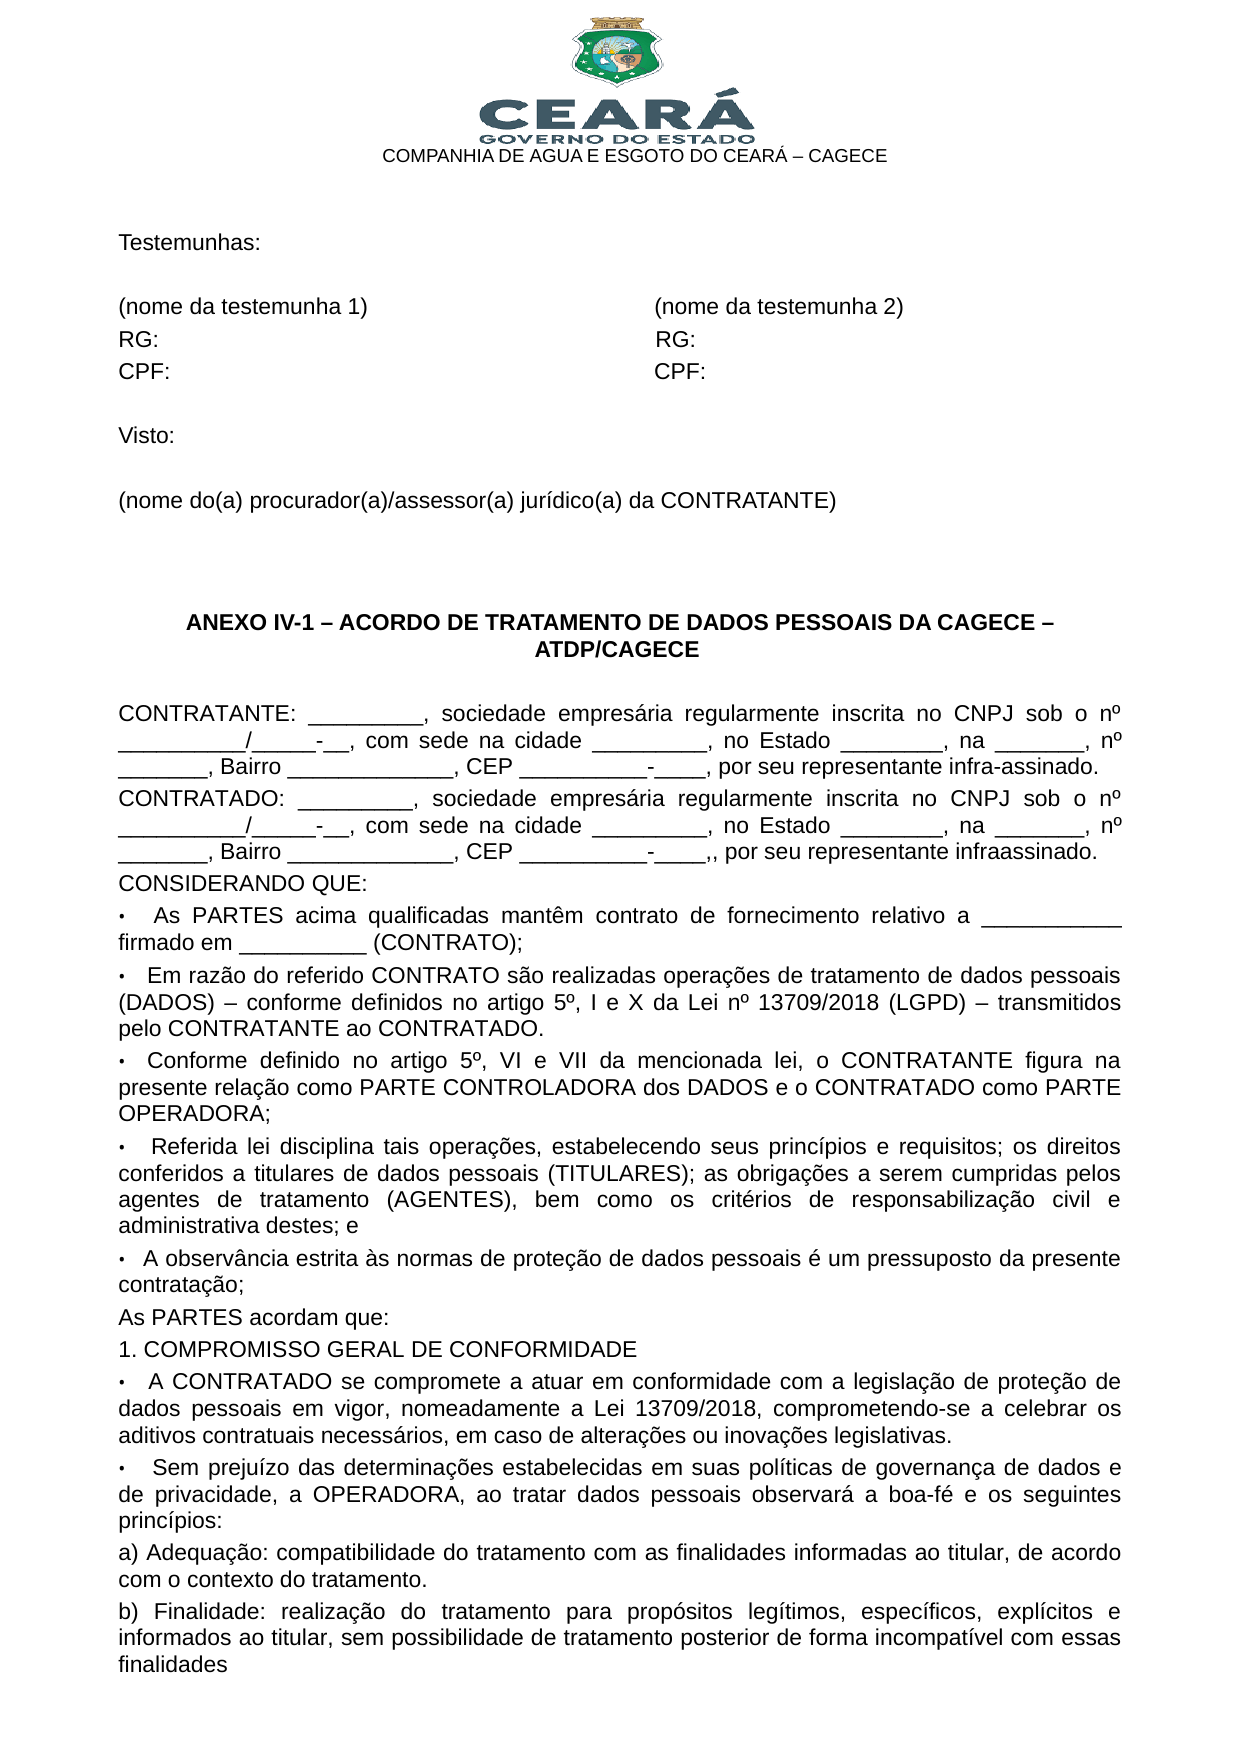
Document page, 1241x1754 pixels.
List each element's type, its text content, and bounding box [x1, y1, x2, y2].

picture [453, 12, 782, 148]
text RG: RG: [118, 326, 1122, 352]
list Conforme definido no artigo 5º, VI e VII da mencionada lei, o CONTRATANTE figura na presente relação como PARTE CONTROLADORA dos DADOS e o CONTRATADO como PARTE OPERADORA; [118, 1047, 1122, 1127]
text CONTRATANTE: _________, sociedade empresária regularmente inscrita no CNPJ sob o nº __________/_____-__, com sede na cidade _________, no Estado ________, na _______, nº _______, Bairro _____________, CEP __________-____, por seu representante infra-assinado. [118, 700, 1122, 779]
text (nome da testemunha 1) (nome da testemunha 2) [118, 293, 1122, 319]
text Visto: [118, 422, 1122, 449]
text CPF: CPF: [118, 358, 1122, 384]
text ANEXO IV-1 – ACORDO DE TRATAMENTO DE DADOS PESSOAIS DA CAGECE – ATDP/CAGECE [118, 609, 1122, 662]
list Sem prejuízo das determinações estabelecidas em suas políticas de governança de dados e de privacidade, a OPERADORA, ao tratar dados pessoais observará a boa-fé e os seguintes princípios: [118, 1454, 1122, 1533]
text Testemunhas: [118, 229, 1122, 255]
text b) Finalidade: realização do tratamento para propósitos legítimos, específicos, explícitos e informados ao titular, sem possibilidade de tratamento posterior de forma incompatível com essas finalidades [118, 1598, 1122, 1677]
list As PARTES acima qualificadas mantêm contrato de fornecimento relativo a ___________ firmado em __________ (CONTRATO); [118, 902, 1122, 956]
list A observância estrita às normas de proteção de dados pessoais é um pressuposto da presente contratação; [118, 1244, 1122, 1298]
list Referida lei disciplina tais operações, estabelecendo seus princípios e requisitos; os direitos conferidos a titulares de dados pessoais (TITULARES); as obrigações a serem cumpridas pelos agentes de tratamento (AGENTES), bem como os critérios de responsabilização civil e administrativa destes; e [118, 1133, 1122, 1239]
text As PARTES acordam que: [118, 1304, 1122, 1330]
text 1. COMPROMISSO GERAL DE CONFORMIDADE [118, 1336, 1122, 1362]
text CONSIDERANDO QUE: [118, 870, 1122, 897]
list Em razão do referido CONTRATO são realizadas operações de tratamento de dados pessoais (DADOS) – conforme definidos no artigo 5º, I e X da Lei nº 13709/2018 (LGPD) – transmitidos pelo CONTRATANTE ao CONTRATADO. [118, 962, 1122, 1041]
list A CONTRATADO se compromete a atuar em conformidade com a legislação de proteção de dados pessoais em vigor, nomeadamente a Lei 13709/2018, comprometendo-se a celebrar os aditivos contratuais necessários, em caso de alterações ou inovações legislativas. [118, 1368, 1122, 1448]
text (nome do(a) procurador(a)/assessor(a) jurídico(a) da CONTRATANTE) [118, 487, 1122, 513]
text a) Adequação: compatibilidade do tratamento com as finalidades informadas ao titular, de acordo com o contexto do tratamento. [118, 1539, 1122, 1592]
text CONTRATADO: _________, sociedade empresária regularmente inscrita no CNPJ sob o nº __________/_____-__, com sede na cidade _________, no Estado ________, na _______, nº _______, Bairro _____________, CEP __________-____,, por seu representante infraassinado. [118, 785, 1122, 864]
